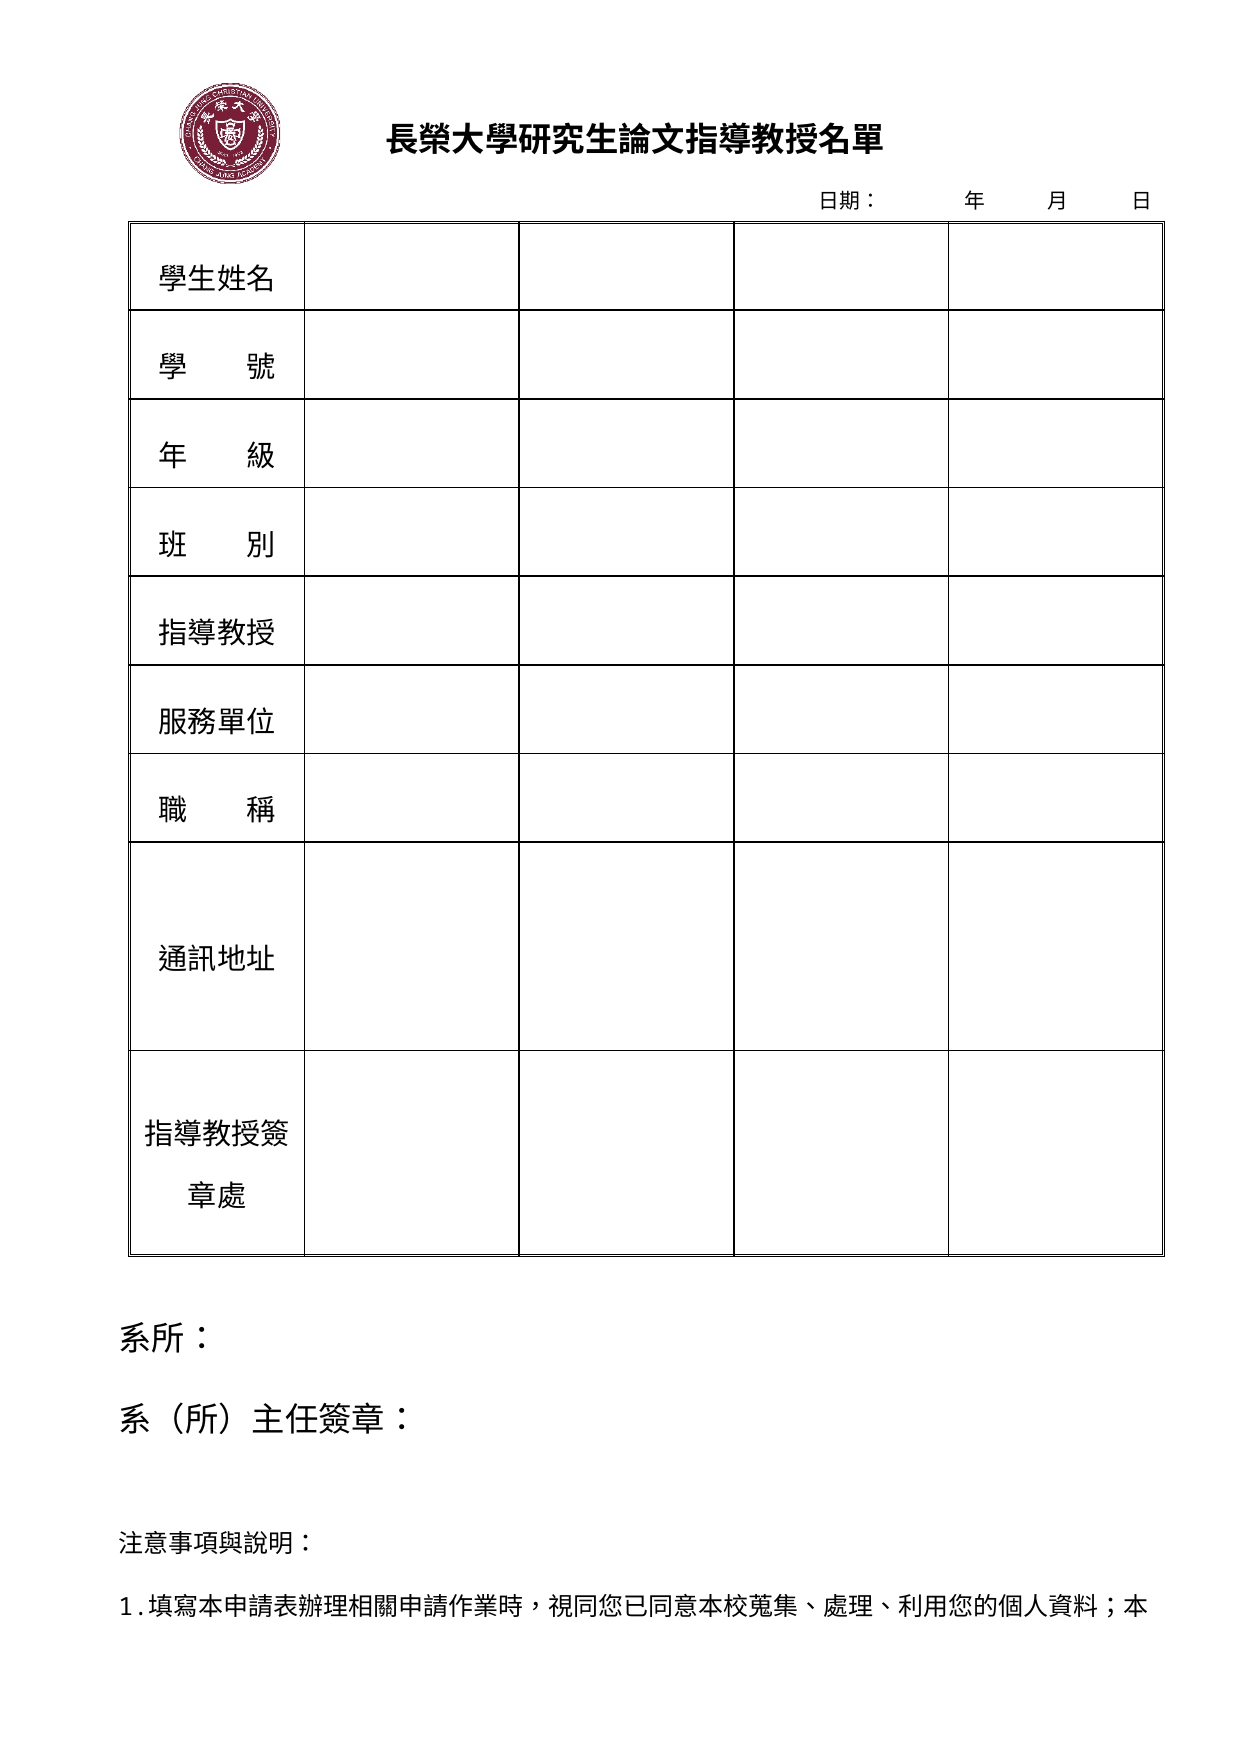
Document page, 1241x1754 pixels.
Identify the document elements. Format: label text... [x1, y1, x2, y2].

table_cell [735, 754, 948, 841]
text 長榮大學研究生論文指導教授名單 [281, 96, 1152, 158]
table_header [305, 224, 518, 309]
table_cell [735, 577, 948, 664]
table_cell [735, 400, 948, 487]
table_cell [949, 754, 1162, 841]
text [118, 96, 179, 158]
table_cell [949, 488, 1162, 575]
text 注意事項與說明： [118, 1500, 1152, 1563]
table_cell [305, 666, 518, 753]
table_cell [305, 1051, 518, 1253]
text 系所： [118, 1294, 1152, 1357]
table_cell [305, 754, 518, 841]
table_cell [520, 843, 733, 1050]
table_cell [735, 1051, 948, 1253]
table_cell 學 號 [131, 311, 304, 398]
table_cell [520, 488, 733, 575]
table_cell [949, 666, 1162, 753]
table_cell 服務單位 [131, 666, 304, 753]
table_cell [735, 311, 948, 398]
text 1.填寫本申請表辦理相關申請作業時，視同您已同意本校蒐集、處理、利用您的個人資料；本 [118, 1563, 1152, 1625]
table_cell [305, 488, 518, 575]
text 系（所）主任簽章： [118, 1375, 1152, 1438]
table_cell 職 稱 [131, 754, 304, 841]
table_cell 通訊地址 [131, 843, 304, 1050]
table_cell [735, 488, 948, 575]
table_cell [949, 843, 1162, 1050]
table_cell [949, 1051, 1162, 1253]
table_cell [520, 666, 733, 753]
table_header [735, 224, 948, 309]
table_cell [520, 754, 733, 841]
table_cell [520, 1051, 733, 1253]
table_cell [949, 577, 1162, 664]
table_header [949, 224, 1162, 309]
table_cell [520, 577, 733, 664]
table_cell [305, 400, 518, 487]
table_cell [735, 843, 948, 1050]
table_cell [520, 400, 733, 487]
table_cell 班 別 [131, 488, 304, 575]
table_cell [735, 666, 948, 753]
text 日期： 年 月 日 [118, 158, 1152, 221]
table_cell 指導教授 [131, 577, 304, 664]
table_cell [520, 311, 733, 398]
table_header [520, 224, 733, 309]
table_header 學生姓名 [131, 224, 304, 309]
table_cell [949, 400, 1162, 487]
table_cell [305, 311, 518, 398]
table_cell 年 級 [131, 400, 304, 487]
table_cell 指導教授簽章處 [131, 1051, 304, 1253]
table_cell [305, 577, 518, 664]
table_cell [305, 843, 518, 1050]
table_cell [949, 311, 1162, 398]
